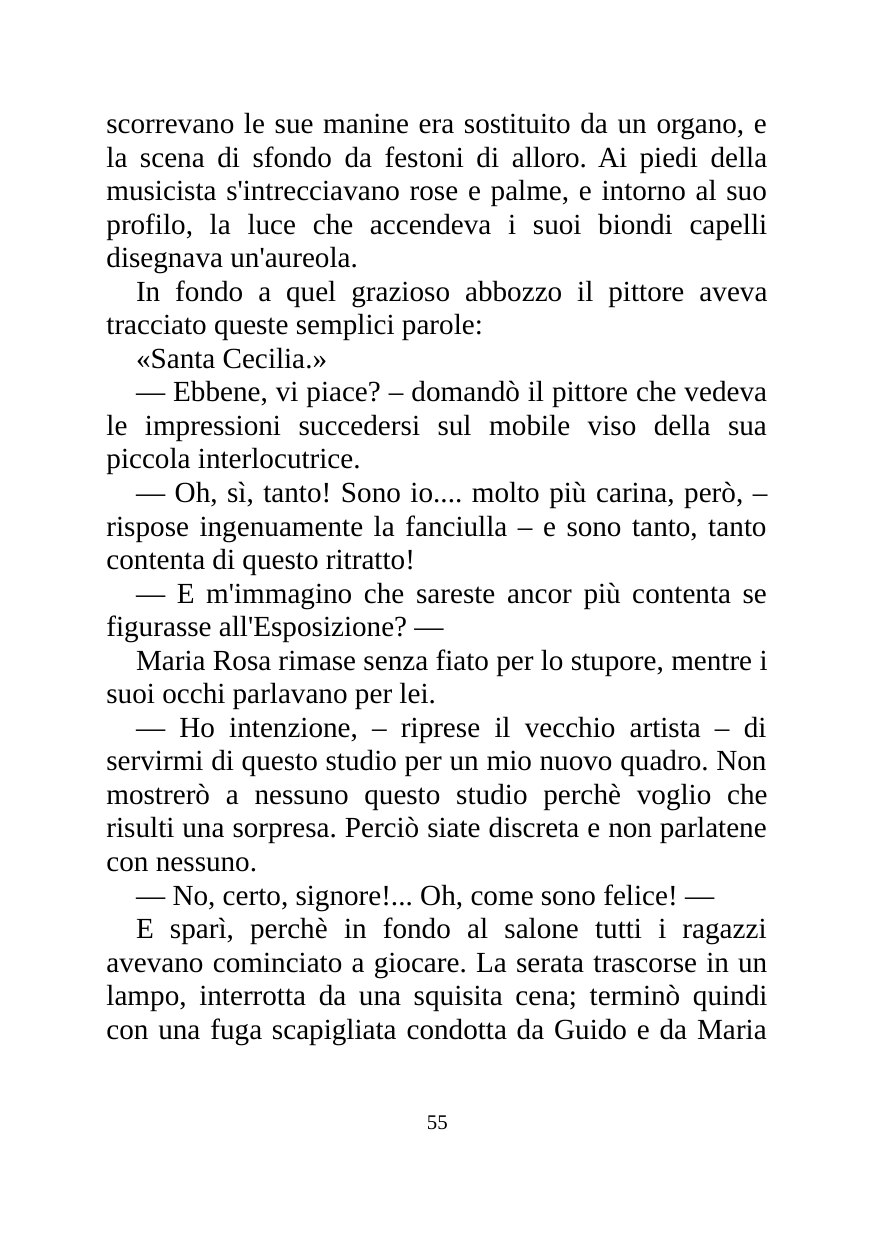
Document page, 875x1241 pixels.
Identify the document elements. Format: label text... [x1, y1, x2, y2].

text Maria Rosa rimase senza fiato per lo stupore, mentre i suoi occhi parlavano per lei. [106, 643, 768, 710]
text E sparì, perchè in fondo al salone tutti i ragazzi avevano cominciato a giocare. La serata trascorse in un lampo, interrotta da una squisita cena; terminò quindi con una fuga scapigliata condotta da Guido e da Maria [106, 911, 768, 1045]
text «Santa Cecilia.» [106, 341, 768, 374]
text — Ho intenzione, – riprese il vecchio artista – di servirmi di questo studio per un mio nuovo quadro. Non mostrerò a nessuno questo studio perchè voglio che risulti una sorpresa. Perciò siate discreta e non parlatene con nessuno. [106, 710, 768, 878]
text In fondo a quel grazioso abbozzo il pittore aveva tracciato queste semplici parole: [106, 274, 768, 341]
text scorrevano le sue manine era sostituito da un organo, e la scena di sfondo da festoni di alloro. Ai piedi della musicista s'intrecciavano rose e palme, e intorno al suo profilo, la luce che accendeva i suoi biondi capelli disegnava un'aureola. [106, 106, 768, 274]
text — Oh, sì, tanto! Sono io.... molto più carina, però, – rispose ingenuamente la fanciulla – e sono tanto, tanto contenta di questo ritratto! [106, 475, 768, 576]
text — No, certo, signore!... Oh, come sono felice! — [106, 878, 768, 911]
text — E m'immagino che sareste ancor più contenta se figurasse all'Esposizione? — [106, 576, 768, 643]
text — Ebbene, vi piace? – domandò il pittore che vedeva le impressioni succedersi sul mobile viso della sua piccola interlocutrice. [106, 374, 768, 475]
